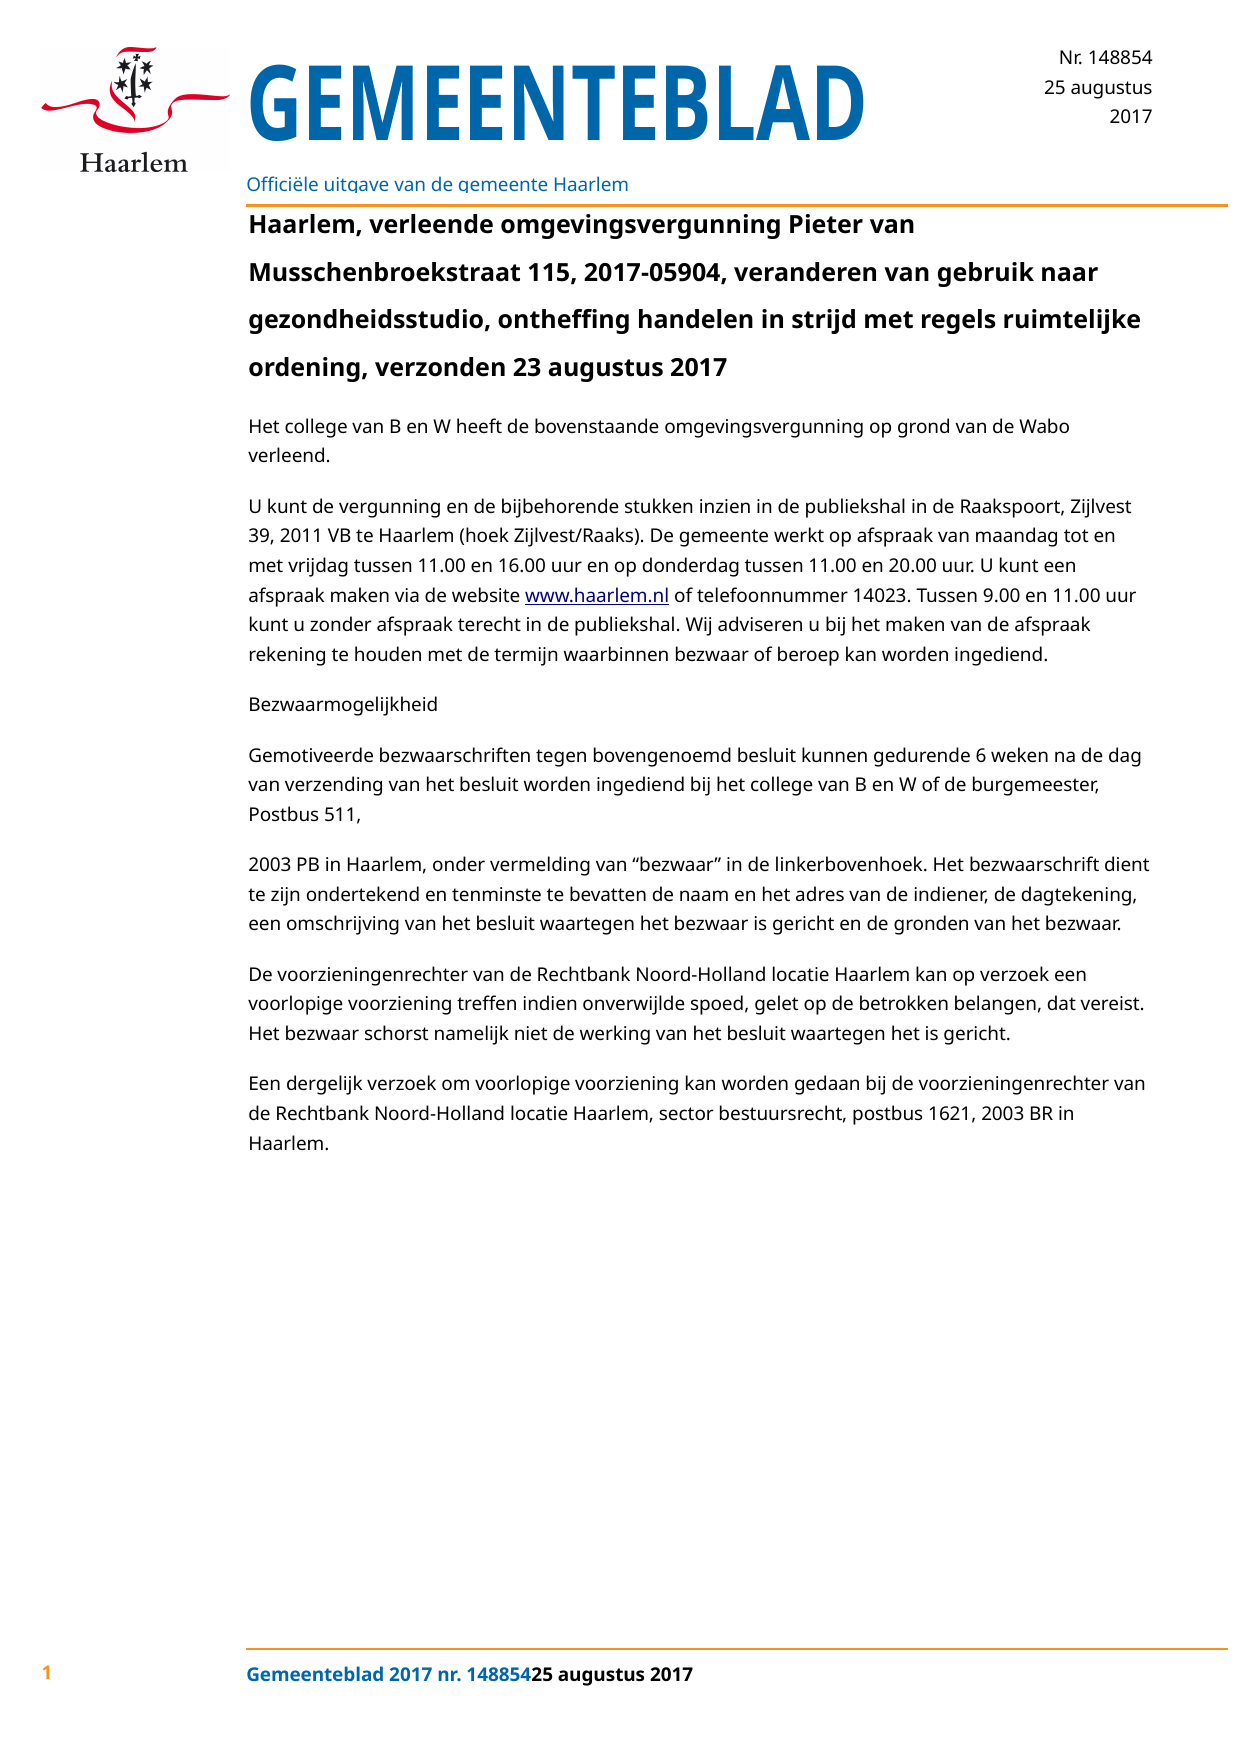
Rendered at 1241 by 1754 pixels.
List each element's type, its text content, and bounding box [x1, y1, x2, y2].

text De voorzieningenrechter van de Rechtbank Noord-Holland locatie Haarlem kan op verzoek een voorlopige voorziening treffen indien onverwijlde spoed, gelet op de betrokken belangen, dat vereist. Het bezwaar schorst namelijk niet de werking van het besluit waartegen het is gericht. [248, 961, 1152, 1046]
picture [41, 47, 231, 172]
text Het college van B en W heeft de bovenstaande omgevingsvergunning op grond van de Wabo verleend. [248, 413, 1152, 468]
text Gemotiveerde bezwaarschriften tegen bovengenoemd besluit kunnen gedurende 6 weken na de dag van verzending van het besluit worden ingediend bij het college van B en W of de burgemeester, Postbus 511, [248, 742, 1152, 827]
text Bezwaarmogelijkheid [248, 691, 1152, 717]
text U kunt de vergunning en de bijbehorende stukken inzien in de publiekshal in de Raakspoort, Zijlvest 39, 2011 VB te Haarlem (hoek Zijlvest/Raaks). De gemeente werkt op afspraak van maandag tot en met vrijdag tussen 11.00 en 16.00 uur en op donderdag tussen 11.00 en 20.00 uur. U kunt een afspraak maken via de website www.haarlem.nl of telefoonnummer 14023. Tussen 9.00 en 11.00 uur kunt u zonder afspraak terecht in de publiekshal. Wij adviseren u bij het maken van de afspraak rekening te houden met de termijn waarbinnen bezwaar of beroep kan worden ingediend. [248, 493, 1152, 667]
text Haarlem, verleende omgevingsvergunning Pieter van Musschenbroekstraat 115, 2017-05904, veranderen van gebruik naar gezondheidsstudio, ontheffing handelen in strijd met regels ruimtelijke ordening, verzonden 23 augustus 2017 [248, 207, 1152, 384]
text 2003 PB in Haarlem, onder vermelding van “bezwaar” in de linkerbovenhoek. Het bezwaarschrift dient te zijn ondertekend en tenminste te bevatten de naam en het adres van de indiener, de dagtekening, een omschrijving van het besluit waartegen het bezwaar is gericht en de gronden van het bezwaar. [248, 851, 1152, 936]
text Een dergelijk verzoek om voorlopige voorziening kan worden gedaan bij de voorzieningenrechter van de Rechtbank Noord-Holland locatie Haarlem, sector bestuursrecht, postbus 1621, 2003 BR in Haarlem. [248, 1071, 1152, 1156]
